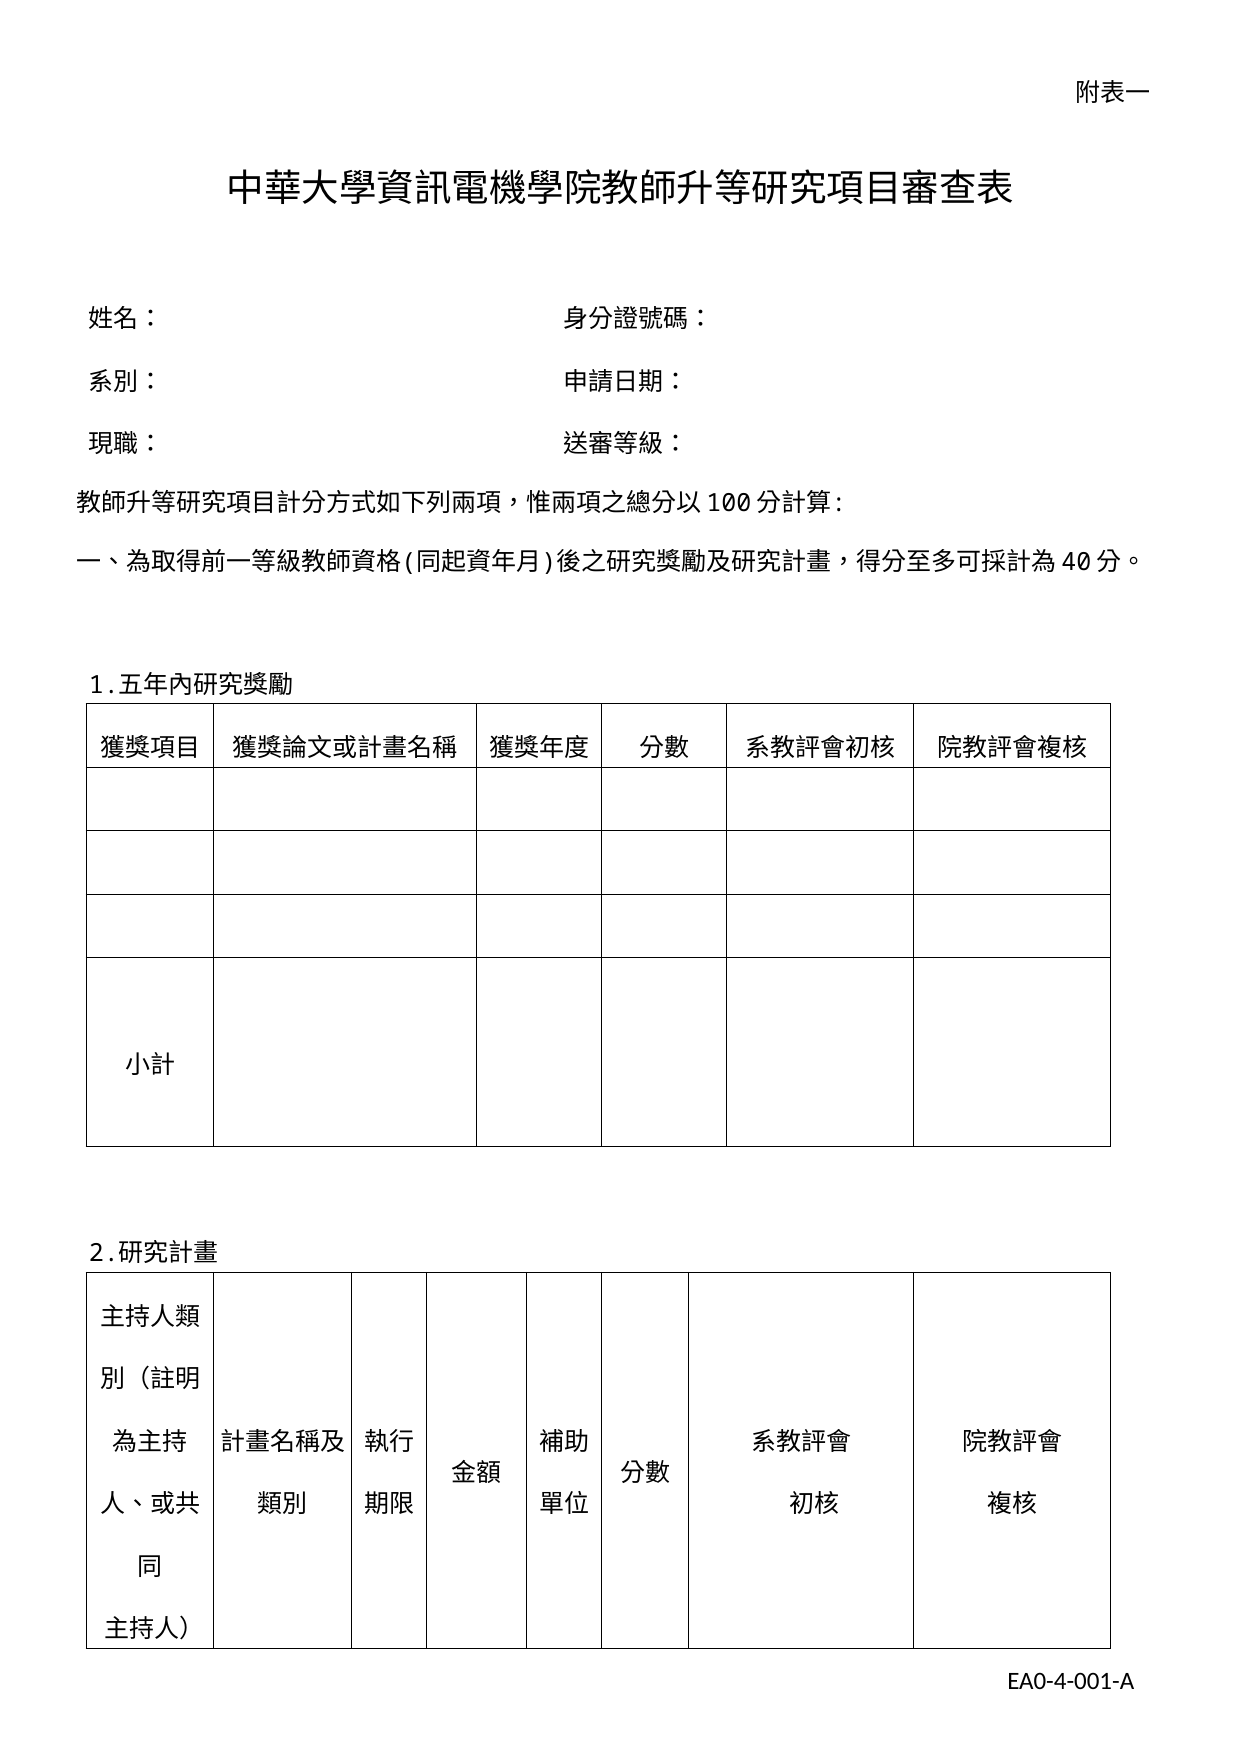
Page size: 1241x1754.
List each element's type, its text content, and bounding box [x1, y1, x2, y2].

table_header 執行 期限 [352, 1273, 426, 1648]
table_header 計畫名稱及類別 [214, 1273, 351, 1648]
table_cell [602, 895, 726, 957]
table_header 系教評會 初核 [689, 1273, 913, 1648]
table_cell [214, 895, 476, 957]
table_cell [477, 831, 601, 894]
table_header 院教評會 複核 [914, 1273, 1110, 1648]
table_cell [87, 895, 213, 957]
text 附表一 [1075, 73, 1158, 109]
table_cell [727, 895, 913, 957]
table_cell [477, 958, 601, 1146]
table_cell [727, 831, 913, 894]
table_cell [914, 831, 1110, 894]
table_cell [87, 831, 213, 894]
table_header 獲獎論文或計畫名稱 [214, 704, 476, 767]
text 1.五年內研究獎勵 [89, 641, 1152, 703]
table_cell [87, 768, 213, 830]
table_header 分數 [602, 1273, 688, 1648]
text 教師升等研究項目計分方式如下列兩項，惟兩項之總分以100分計算: [76, 483, 1152, 519]
table_header 獲獎年度 [477, 704, 601, 767]
table_header 分數 [602, 704, 726, 767]
table_cell [914, 895, 1110, 957]
table_cell [914, 768, 1110, 830]
table_header 主持人類 別（註明為主持人、或共同 主持人） [87, 1273, 213, 1648]
text 一、為取得前一等級教師資格(同起資年月)後之研究獎勵及研究計畫，得分至多可採計為40分。 [76, 542, 1152, 578]
table_cell [727, 768, 913, 830]
table_cell [214, 831, 476, 894]
table_cell [602, 768, 726, 830]
table_header 補助單位 [527, 1273, 601, 1648]
table_cell [914, 958, 1110, 1146]
table_header 系教評會初核 [727, 704, 913, 767]
text 系別： 申請日期： [89, 337, 1152, 400]
table_header 獲獎項目 [87, 704, 213, 767]
text 2.研究計畫 [89, 1209, 1152, 1272]
table_header 院教評會複核 [914, 704, 1110, 767]
table_cell [214, 768, 476, 830]
table_cell [214, 958, 476, 1146]
table_cell [602, 958, 726, 1146]
table_cell [477, 768, 601, 830]
table_header 金額 [427, 1273, 526, 1648]
text 姓名： 身分證號碼： [89, 275, 1152, 337]
table_cell [602, 831, 726, 894]
table_cell 小計 [87, 958, 213, 1146]
text 中華大學資訊電機學院教師升等研究項目審查表 [89, 158, 1152, 212]
text 現職： 送審等級： [89, 400, 1152, 462]
table_cell [477, 895, 601, 957]
table_cell [727, 958, 913, 1146]
